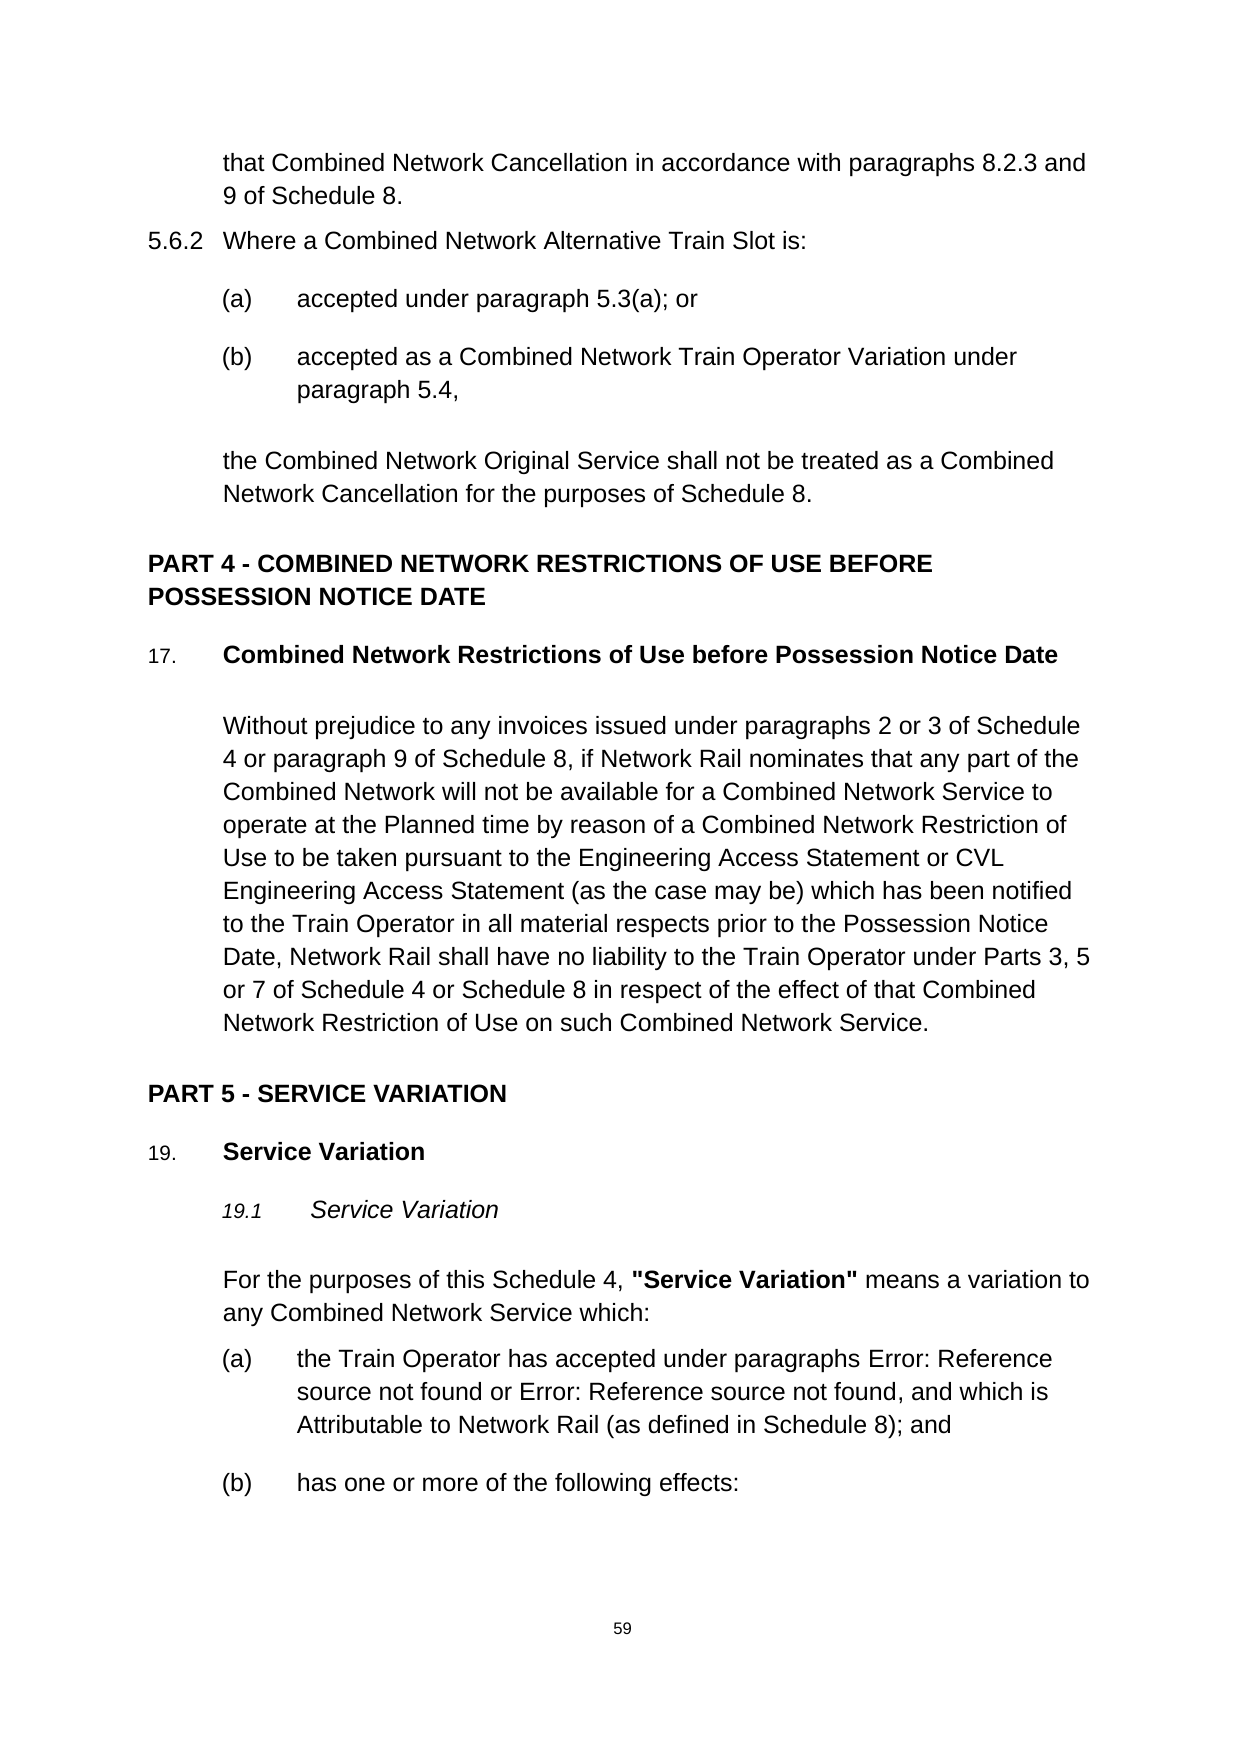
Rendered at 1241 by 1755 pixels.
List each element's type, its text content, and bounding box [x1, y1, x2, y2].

subtitle Part 5 - Service Variation [148, 1079, 1093, 1107]
list Service Variation [222, 1195, 1093, 1223]
text the Combined Network Original Service shall not be treated as a Combined Network Cancellation for the purposes of Schedule 8. [223, 446, 1093, 508]
list has one or more of the following effects: [222, 1468, 1093, 1497]
list accepted as a Combined Network Train Operator Variation under paragraph 5.4, [222, 342, 1093, 404]
text that Combined Network Cancellation in accordance with paragraphs 8.2.3 and 9 of Schedule 8. [223, 148, 1093, 209]
list Where a Combined Network Alternative Train Slot is: [148, 226, 1093, 255]
list Combined Network Restrictions of Use before Possession Notice Date [148, 640, 1093, 669]
list Service Variation [148, 1137, 1093, 1165]
list the Train Operator has accepted under paragraphs 4 or 5, and which is Attributable to Network Rail (as defined in Schedule 8); and [222, 1344, 1093, 1438]
list accepted under paragraph 5.3(a); or [222, 284, 1093, 313]
text For the purposes of this Schedule 4, "Service Variation" means a variation to any Combined Network Service which: [223, 1265, 1093, 1327]
text Without prejudice to any invoices issued under paragraphs 2 or 3 of Schedule 4 or paragraph 9 of Schedule 8, if Network Rail nominates that any part of the Combined Network will not be available for a Combined Network Service to operate at the Planned time by reason of a Combined Network Restriction of Use to be taken pursuant to the Engineering Access Statement or CVL Engineering Access Statement (as the case may be) which has been notified to the Train Operator in all material respects prior to the Possession Notice Date, Network Rail shall have no liability to the Train Operator under Parts 3, 5 or 7 of Schedule 4 or Schedule 8 in respect of the effect of that Combined Network Restriction of Use on such Combined Network Service. [223, 711, 1093, 1037]
subtitle Part 4 - Combined Network Restrictions of Use before Possession Notice Date [148, 549, 1093, 611]
